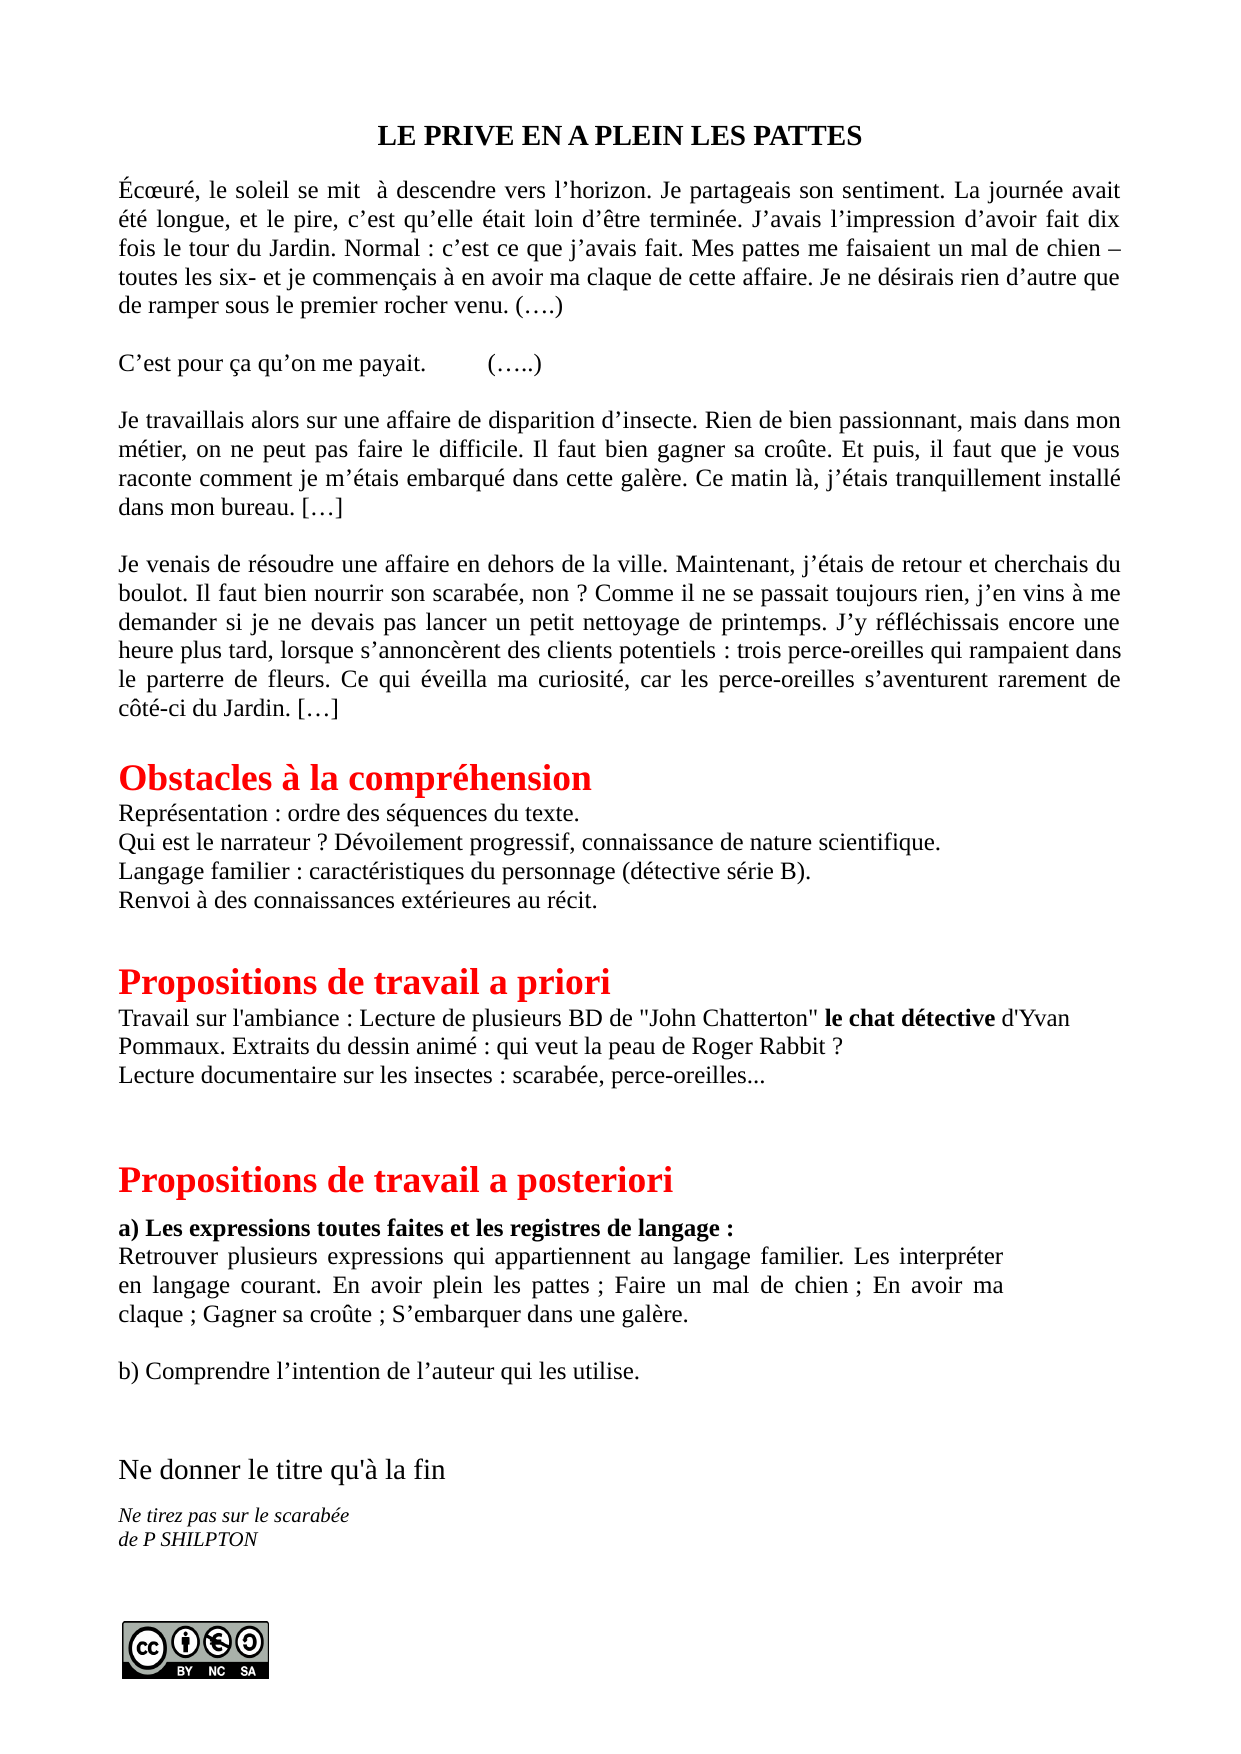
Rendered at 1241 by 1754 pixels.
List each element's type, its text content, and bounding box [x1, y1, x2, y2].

text b) Comprendre l’intention de l’auteur qui les utilise. [118, 1356, 1004, 1385]
text Propositions de travail a posteriori [118, 1157, 1122, 1200]
text LE PRIVE EN A PLEIN LES PATTES [118, 118, 1122, 152]
text Ne tirez pas sur le scarabée [118, 1503, 1122, 1527]
text Retrouver plusieurs expressions qui appartiennent au langage familier. Les interpréter en langage courant. En avoir plein les pattes ; Faire un mal de chien ; En avoir ma claque ; Gagner sa croûte ; S’embarquer dans une galère. [118, 1241, 1004, 1328]
text de P SHILPTON [118, 1527, 1122, 1551]
text C’est pour ça qu’on me payait. (…..) [118, 348, 1122, 377]
text Écœuré, le soleil se mit à descendre vers l’horizon. Je partageais son sentiment. La journée avait été longue, et le pire, c’est qu’elle était loin d’être terminée. J’avais l’impression d’avoir fait dix fois le tour du Jardin. Normal : c’est ce que j’avais fait. Mes pattes me faisaient un mal de chien – toutes les six- et je commençais à en avoir ma claque de cette affaire. Je ne désirais rien d’autre que de ramper sous le premier rocher venu. (….) [118, 176, 1122, 319]
text Obstacles à la compréhension Représentation : ordre des séquences du texte. Qui est le narrateur ? Dévoilement progressif, connaissance de nature scientifique. Langage familier : caractéristiques du personnage (détective série B). Renvoi à des connaissances extérieures au récit. [118, 755, 1122, 913]
text Je venais de résoudre une affaire en dehors de la ville. Maintenant, j’étais de retour et cherchais du boulot. Il faut bien nourrir son scarabée, non ? Comme il ne se passait toujours rien, j’en vins à me demander si je ne devais pas lancer un petit nettoyage de printemps. J’y réfléchissais encore une heure plus tard, lorsque s’annoncèrent des clients potentiels : trois perce-oreilles qui rampaient dans le parterre de fleurs. Ce qui éveilla ma curiosité, car les perce-oreilles s’aventurent rarement de côté-ci du Jardin. […] [118, 549, 1122, 722]
picture [122, 1621, 269, 1679]
text Je travaillais alors sur une affaire de disparition d’insecte. Rien de bien passionnant, mais dans mon métier, on ne peut pas faire le difficile. Il faut bien gagner sa croûte. Et puis, il faut que je vous raconte comment je m’étais embarqué dans cette galère. Ce matin là, j’étais tranquillement installé dans mon bureau. […] [118, 406, 1122, 521]
text Ne donner le titre qu'à la fin [118, 1452, 1004, 1486]
list a) Les expressions toutes faites et les registres de langage : [118, 1213, 1004, 1241]
text Propositions de travail a priori Travail sur l'ambiance : Lecture de plusieurs BD de "John Chatterton" le chat détective d'Yvan Pommaux. Extraits du dessin animé : qui veut la peau de Roger Rabbit ? Lecture documentaire sur les insectes : scarabée, perce-oreilles... [118, 959, 1122, 1089]
